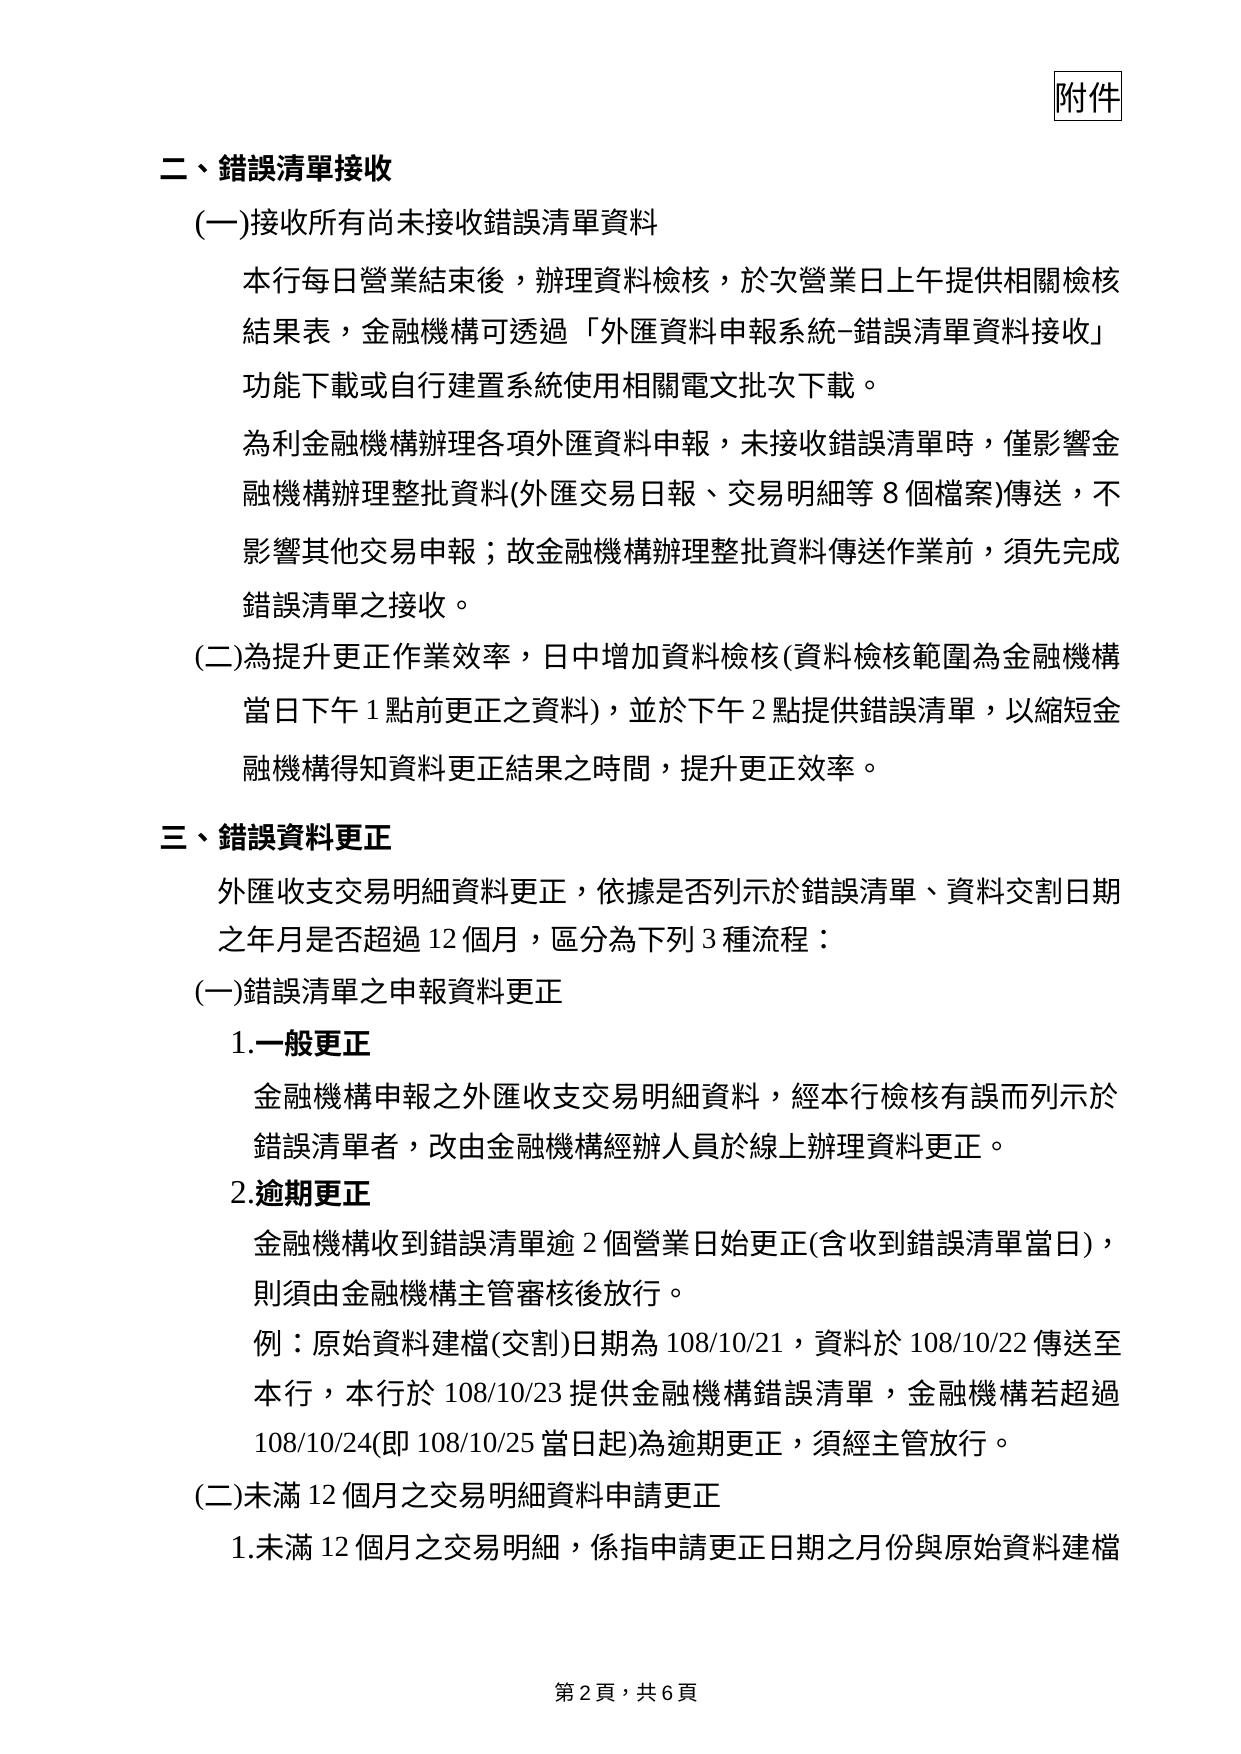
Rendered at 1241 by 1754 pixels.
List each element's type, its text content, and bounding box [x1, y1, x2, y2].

list 錯誤清單接收 [159, 140, 1122, 194]
list 未滿12個月之交易明細，係指申請更正日期之月份與原始資料建檔 [230, 1521, 1122, 1571]
list 未滿12個月之交易明細資料申請更正 [194, 1467, 1122, 1521]
list 為提升更正作業效率，日中增加資料檢核(資料檢核範圍為金融機構當日下午1點前更正之資料)，並於下午2點提供錯誤清單，以縮短金融機構得知資料更正結果之時間，提升更正效率。 [194, 627, 1122, 790]
list 錯誤資料更正 [159, 809, 1122, 863]
list 一般更正 金融機構申報之外匯收支交易明細資料，經本行檢核有誤而列示於錯誤清單者，改由金融機構經辦人員於線上辦理資料更正。 [230, 1017, 1122, 1167]
text 外匯收支交易明細資料更正，依據是否列示於錯誤清單、資料交割日期之年月是否超過12個月，區分為下列3種流程： [217, 863, 1122, 963]
list 錯誤清單之申報資料更正 [194, 963, 1122, 1017]
list 逾期更正 金融機構收到錯誤清單逾2個營業日始更正(含收到錯誤清單當日)，則須由金融機構主管審核後放行。 例：原始資料建檔(交割)日期為108/10/21，資料於108/10/22傳送至本行，本行於108/10/23提供金融機構錯誤清單，金融機構若超過108/10/24(即108/10/25當日起)為逾期更正，須經主管放行。 [230, 1167, 1122, 1467]
list 接收所有尚未接收錯誤清單資料 本行每日營業結束後，辦理資料檢核，於次營業日上午提供相關檢核結果表，金融機構可透過「外匯資料申報系統−錯誤清單資料接收」功能下載或自行建置系統使用相關電文批次下載。 為利金融機構辦理各項外匯資料申報，未接收錯誤清單時，僅影響金融機構辦理整批資料(外匯交易日報、交易明細等8個檔案)傳送，不影響其他交易申報；故金融機構辦理整批資料傳送作業前，須先完成錯誤清單之接收。 [194, 194, 1122, 627]
